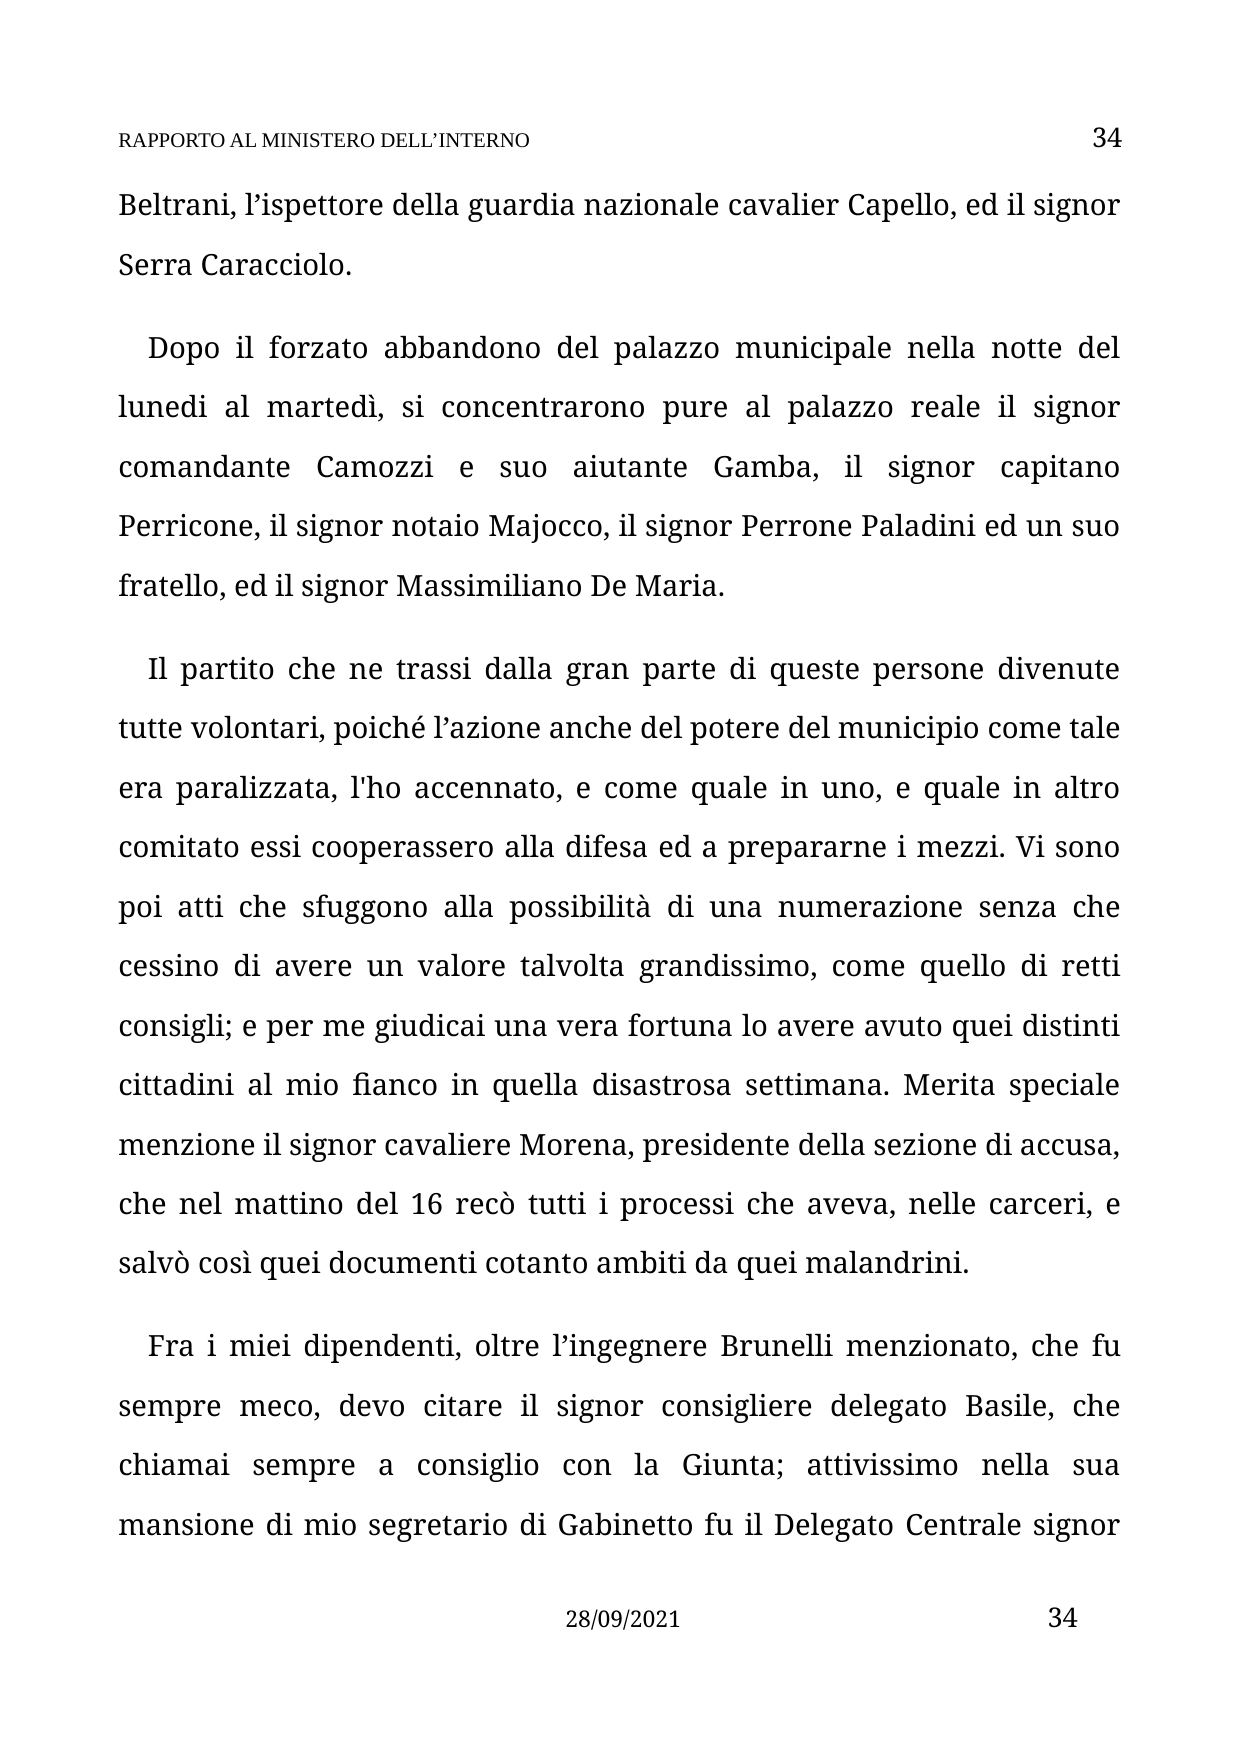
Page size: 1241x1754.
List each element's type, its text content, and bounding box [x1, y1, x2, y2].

text Fra i miei dipendenti, oltre l’ingegnere Brunelli menzionato, che fu sempre meco, devo citare il signor consigliere delegato Basile, che chiamai sempre a consiglio con la Giunta; attivissimo nella sua mansione di mio segretario di Gabinetto fu il Delegato Centrale signor [118, 1326, 1122, 1544]
text Dopo il forzato abbandono del palazzo municipale nella notte del lunedi al martedì, si concentrarono pure al palazzo reale il signor comandante Camozzi e suo aiutante Gamba, il signor capitano Perricone, il signor notaio Majocco, il signor Perrone Paladini ed un suo fratello, ed il signor Massimiliano De Maria. [118, 327, 1122, 604]
text Beltrani, l’ispettore della guardia nazionale cavalier Capello, ed il signor Serra Caracciolo. [118, 184, 1122, 284]
text Il partito che ne trassi dalla gran parte di queste persone divenute tutte volontari, poiché l’azione anche del potere del municipio come tale era paralizzata, l'ho accennato, e come quale in uno, e quale in altro comitato essi cooperassero alla difesa ed a prepararne i mezzi. Vi sono poi atti che sfuggono alla possibilità di una numerazione senza che cessino di avere un valore talvolta grandissimo, come quello di retti consigli; e per me giudicai una vera fortuna lo avere avuto quei distinti cittadini al mio fianco in quella disastrosa settimana. Merita speciale menzione il signor cavaliere Morena, presidente della sezione di accusa, che nel mattino del 16 recò tutti i processi che aveva, nelle carceri, e salvò così quei documenti cotanto ambiti da quei malandrini. [118, 648, 1122, 1282]
